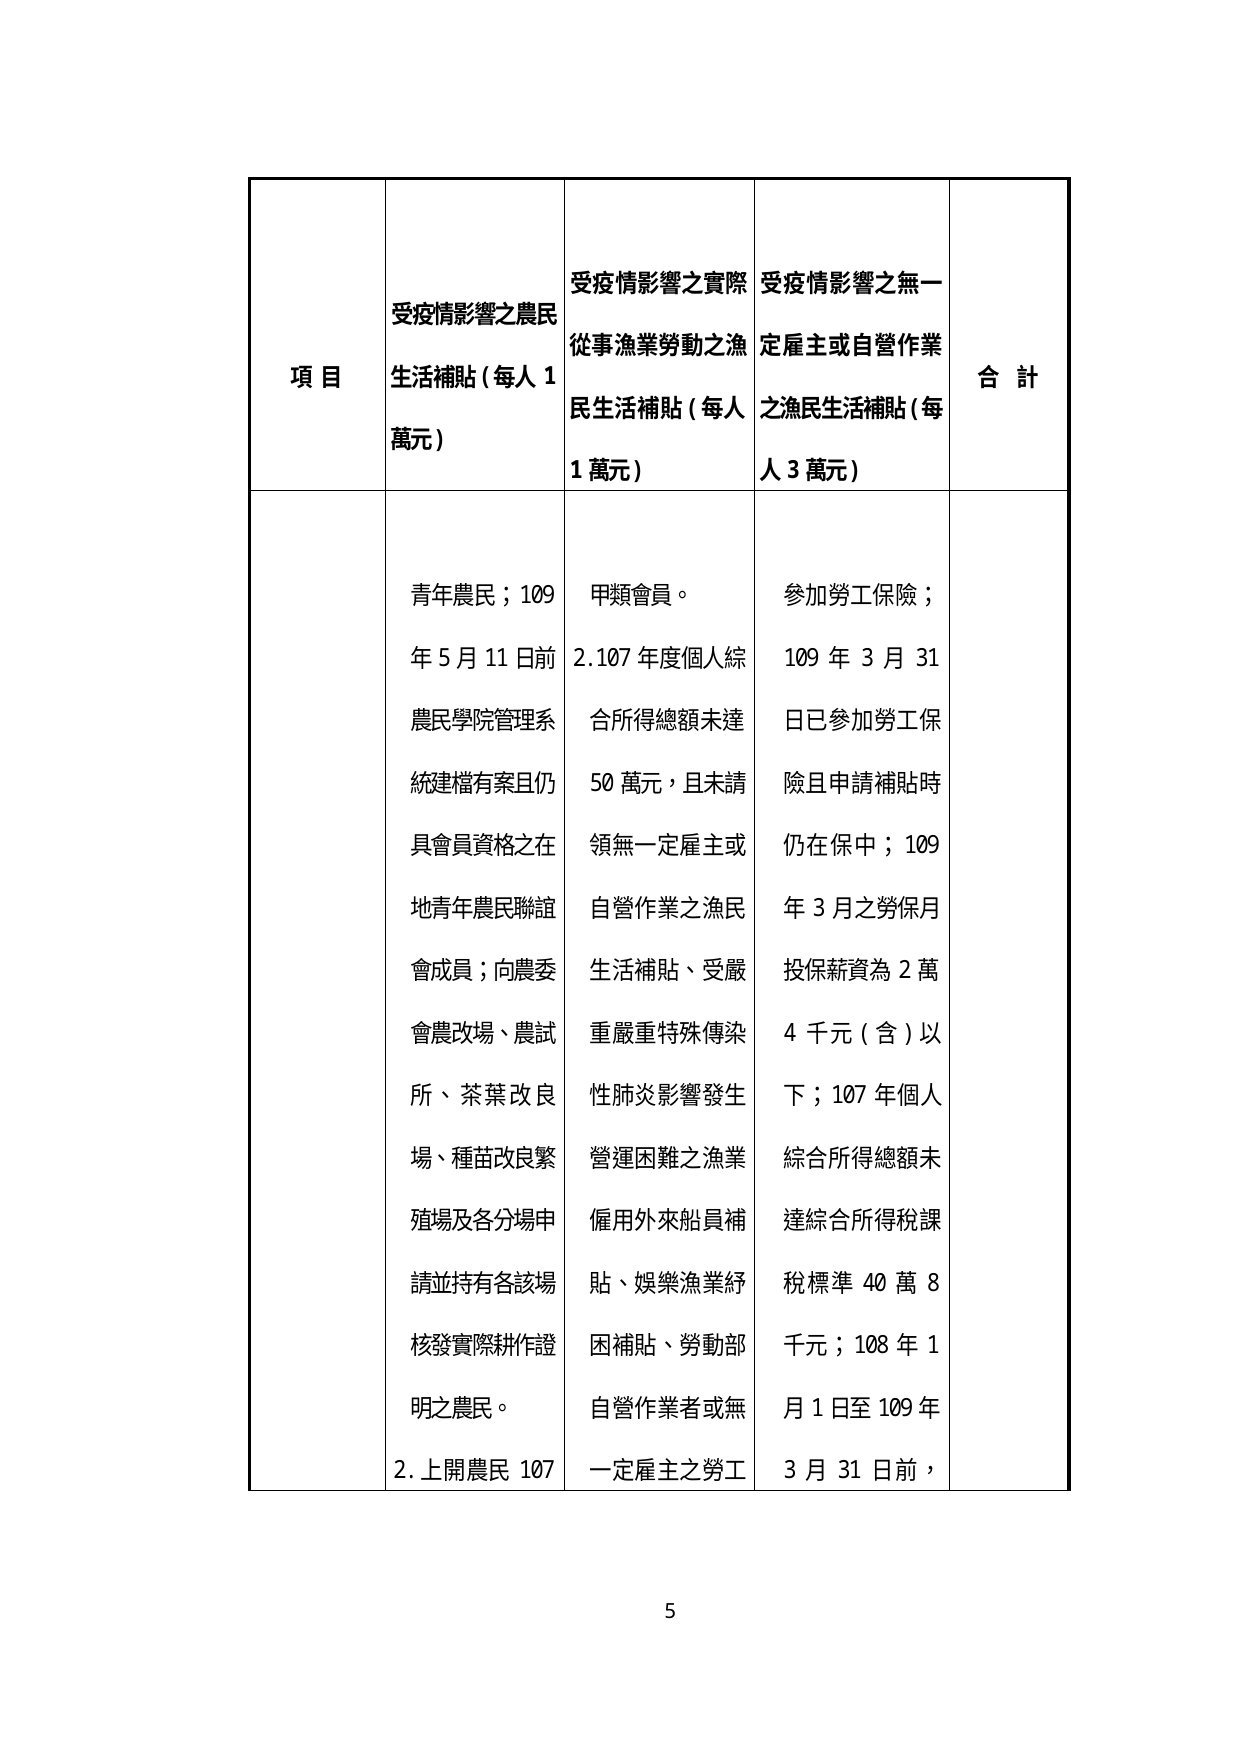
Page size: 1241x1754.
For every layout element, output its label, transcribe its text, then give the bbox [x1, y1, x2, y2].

table_cell 參加勞工保險；109年3月31日已參加勞工保險且申請補貼時仍在保中；109年3月之勞保月投保薪資為2萬4千元(含)以下；107年個人綜合所得總額未達綜合所得稅課稅標準40萬8千元；108年1月1日至109年3月31日前， [755, 491, 949, 1490]
table_cell [251, 491, 385, 1490]
table_cell 青年農民；109年5月11日前農民學院管理系統建檔有案且仍具會員資格之在地青年農民聯誼會成員；向農委會農改場、農試所、茶葉改良場、種苗改良繁殖場及各分場申請並持有各該場核發實際耕作證明之農民。 2.上開農民107 [386, 491, 564, 1490]
table_header 受疫情影響之無一定雇主或自營作業之漁民生活補貼(每人3萬元) [755, 180, 949, 490]
table_header 合 計 [950, 180, 1067, 490]
table_header 受疫情影響之農民生活補貼(每人1萬元) [386, 180, 564, 490]
table_cell - [950, 491, 1067, 1490]
table_cell 甲類會員。 2.107年度個人綜合所得總額未達50萬元，且未請領無一定雇主或自營作業之漁民生活補貼、受嚴重嚴重特殊傳染性肺炎影響發生營運困難之漁業僱用外來船員補貼、娛樂漁業紓困補貼、勞動部自營作業者或無一定雇主之勞工 [565, 491, 754, 1490]
table_header 受疫情影響之實際從事漁業勞動之漁民生活補貼(每人1萬元) [565, 180, 754, 490]
table_header 項 目 [251, 180, 385, 490]
